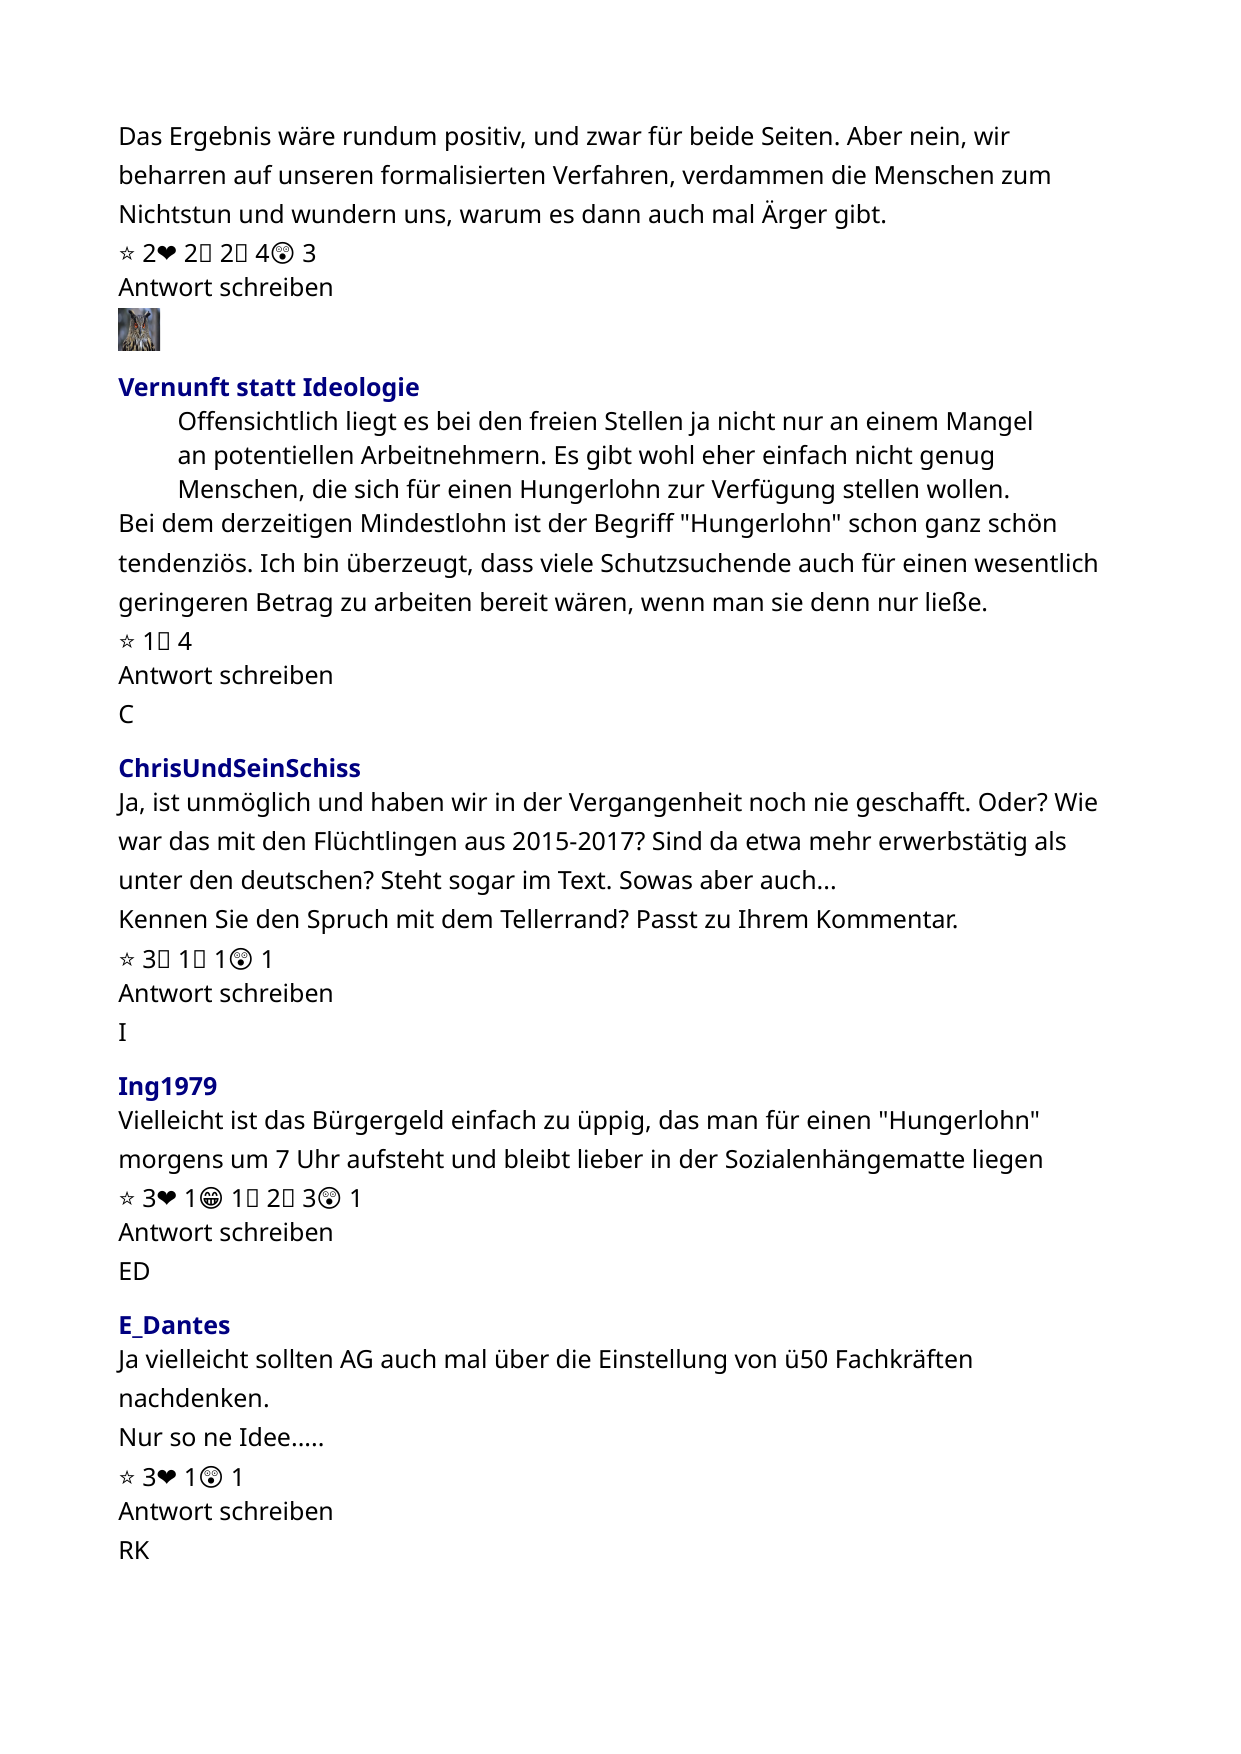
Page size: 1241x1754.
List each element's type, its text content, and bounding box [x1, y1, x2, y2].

subtitle ChrisUndSeinSchiss [118, 751, 1122, 785]
subtitle Vernunft statt Ideologie [118, 370, 1122, 404]
text ⭐️ 2❤️ 2🙁 2🤨 4😲 3 [118, 236, 1122, 270]
text Ja, ist unmöglich und haben wir in der Vergangenheit noch nie geschafft. Oder? Wie war das mit den Flüchtlingen aus 2015-2017? Sind da etwa mehr erwerbstätig als unter den deutschen? Steht sogar im Text. Sowas aber auch... [118, 785, 1122, 897]
subtitle Ing1979 [118, 1068, 1122, 1102]
text C [118, 697, 1122, 731]
text ⭐️ 3🙁 1🤨 1😲 1 [118, 941, 1122, 975]
text Antwort schreiben [118, 1493, 1122, 1527]
text ⭐️ 1🤨 4 [118, 624, 1122, 658]
text Vielleicht ist das Bürgergeld einfach zu üppig, das man für einen "Hungerlohn" morgens um 7 Uhr aufsteht und bleibt lieber in der Sozialenhängematte liegen [118, 1102, 1122, 1176]
text ED [118, 1254, 1122, 1288]
text Antwort schreiben [118, 658, 1122, 692]
subtitle E_Dantes [118, 1308, 1122, 1342]
text Ja vielleicht sollten AG auch mal über die Einstellung von ü50 Fachkräften nachdenken. [118, 1342, 1122, 1415]
text Offensichtlich liegt es bei den freien Stellen ja nicht nur an einem Mangel an potentiellen Arbeitnehmern. Es gibt wohl eher einfach nicht genug Menschen, die sich für einen Hungerlohn zur Verfügung stellen wollen. [177, 404, 1063, 506]
text RK [118, 1532, 1122, 1567]
text I [118, 1014, 1122, 1049]
text Kennen Sie den Spruch mit dem Tellerrand? Passt zu Ihrem Kommentar. [118, 902, 1122, 936]
text ⭐️ 3❤️ 1😲 1 [118, 1459, 1122, 1493]
picture [118, 308, 161, 351]
text ⭐️ 3❤️ 1😁 1🙁 2🤨 3😲 1 [118, 1181, 1122, 1215]
text Das Ergebnis wäre rundum positiv, und zwar für beide Seiten. Aber nein, wir beharren auf unseren formalisierten Verfahren, verdammen die Menschen zum Nichtstun und wundern uns, warum es dann auch mal Ärger gibt. [118, 118, 1122, 231]
text Antwort schreiben [118, 1215, 1122, 1249]
text Bei dem derzeitigen Mindestlohn ist der Begriff "Hungerlohn" schon ganz schön tendenziös. Ich bin überzeugt, dass viele Schutzsuchende auch für einen wesentlich geringeren Betrag zu arbeiten bereit wären, wenn man sie denn nur ließe. [118, 506, 1122, 618]
text Nur so ne Idee..... [118, 1420, 1122, 1454]
text Antwort schreiben [118, 270, 1122, 304]
text Antwort schreiben [118, 975, 1122, 1009]
